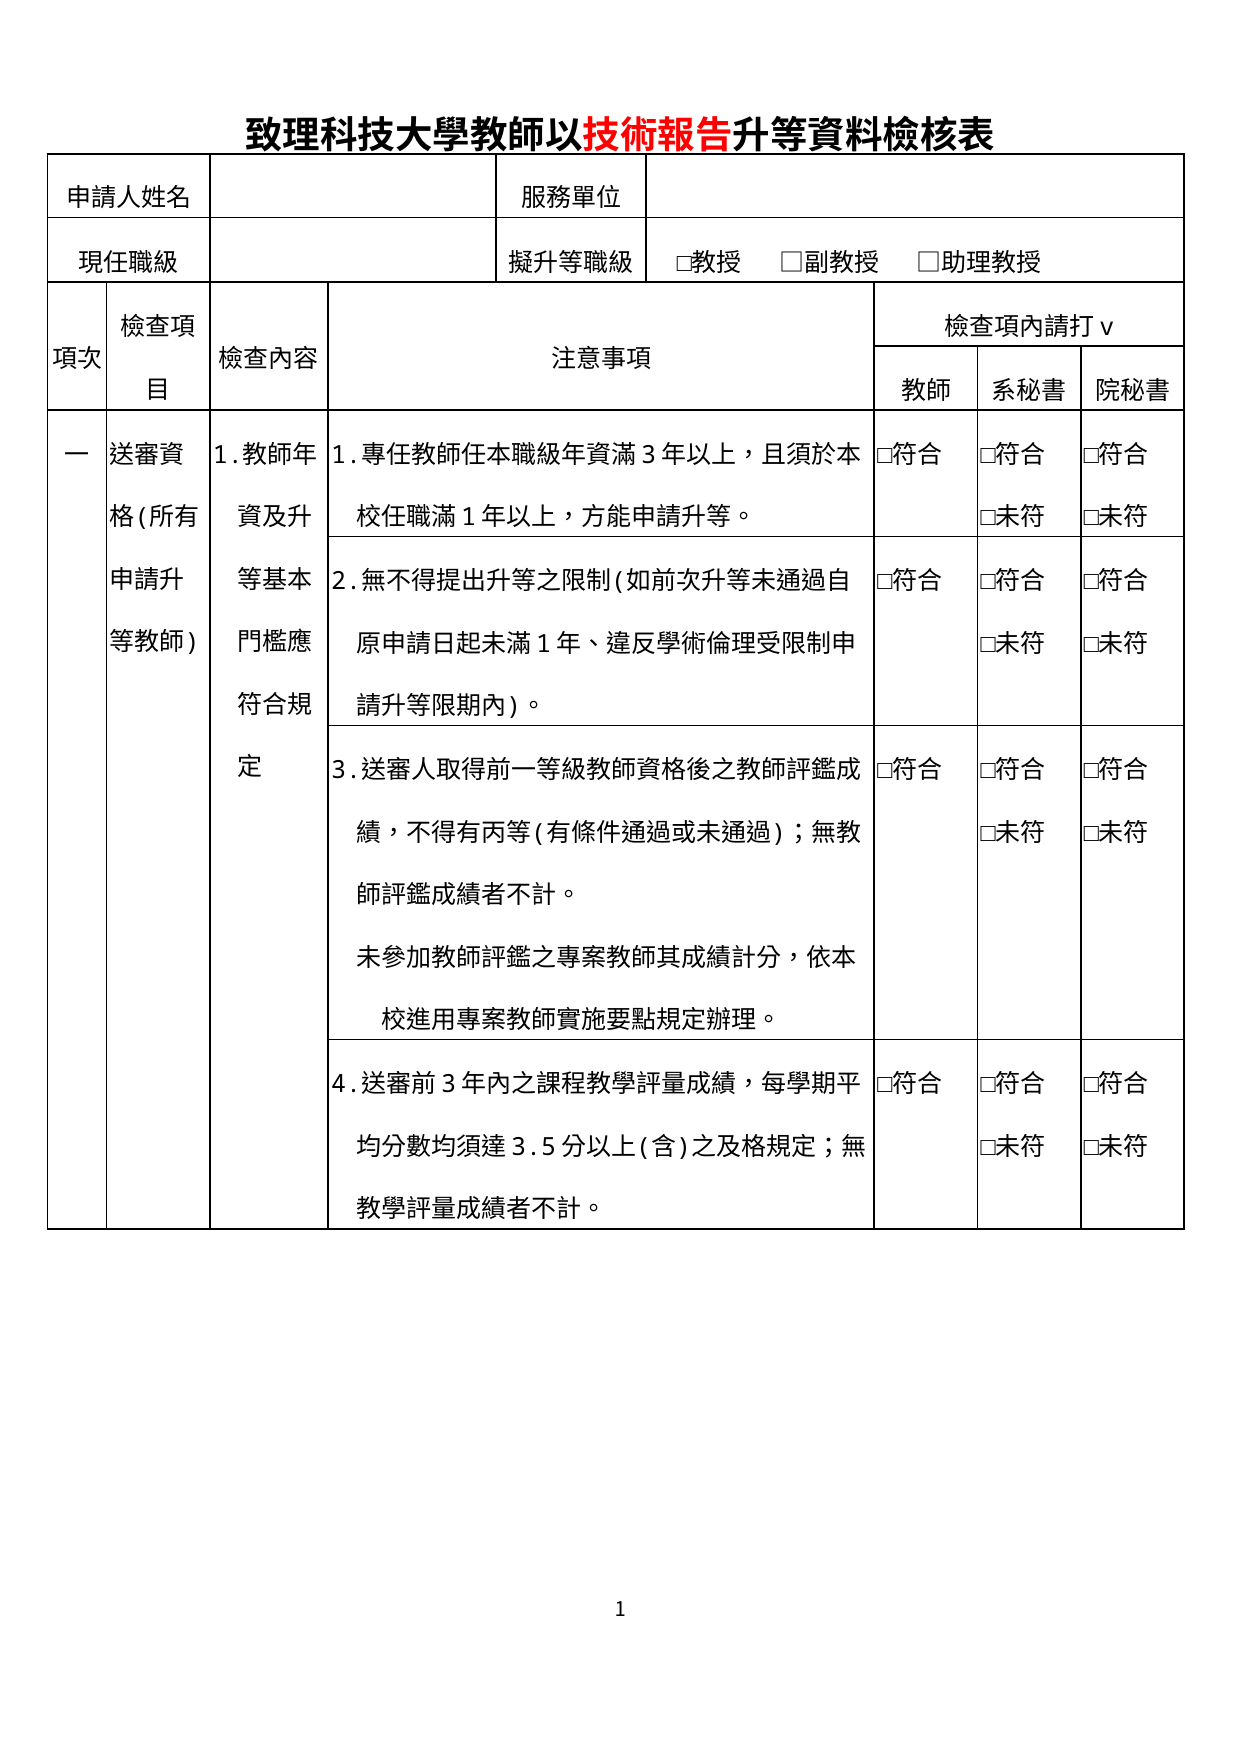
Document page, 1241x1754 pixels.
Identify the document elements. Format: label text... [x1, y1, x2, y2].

table_cell □符合 [875, 411, 977, 536]
table_cell 注意事項 [329, 283, 873, 409]
table_cell □符合 [875, 726, 977, 1039]
table_cell □符合 □未符 [978, 726, 1080, 1039]
table_cell □符合 □未符 [1082, 537, 1183, 725]
table_cell 檢查項內請打v [875, 283, 1183, 345]
table_cell 現任職級 [48, 218, 209, 281]
table_cell 系秘書 [978, 347, 1080, 409]
table_cell 檢查內容 [211, 283, 327, 409]
table_cell 1.專任教師任本職級年資滿3年以上，且須於本校任職滿1年以上，方能申請升等。 [329, 411, 873, 536]
table_cell □符合 □未符 [1082, 411, 1183, 536]
table_cell 1.教師年資及升等基本門檻應符合規定 [211, 411, 327, 1228]
text 致理科技大學教師以技術報告升等資料檢核表 [59, 90, 1181, 153]
table_cell 項次 [48, 283, 106, 409]
table_header 服務單位 [497, 155, 645, 217]
table_header [647, 155, 1183, 217]
table_cell □教授 □副教授 □助理教授 [647, 218, 1183, 281]
table_cell □符合 [875, 537, 977, 725]
table_header [211, 155, 495, 217]
table_cell □符合 □未符 [1082, 726, 1183, 1039]
table_cell 一 [48, 411, 106, 1228]
table_cell 教師 [875, 347, 977, 409]
table_cell 送審資格(所有申請升等教師) [107, 411, 209, 1228]
table_cell □符合 □未符 [978, 411, 1080, 536]
table_cell □符合 □未符 [978, 537, 1080, 725]
table_cell 3.送審人取得前一等級教師資格後之教師評鑑成績，不得有丙等(有條件通過或未通過)；無教師評鑑成績者不計。 未參加教師評鑑之專案教師其成績計分，依本校進用專案教師實施要點規定辦理。 [329, 726, 873, 1039]
table_cell [211, 218, 495, 281]
table_header 申請人姓名 [48, 155, 209, 217]
table_cell □符合 [875, 1040, 977, 1228]
table_cell 院秘書 [1082, 347, 1183, 409]
table_cell 2.無不得提出升等之限制(如前次升等未通過自原申請日起未滿1年、違反學術倫理受限制申請升等限期內)。 [329, 537, 873, 725]
table_cell □符合 □未符 [978, 1040, 1080, 1228]
table_cell 檢查項目 [107, 283, 209, 409]
table_cell □符合 □未符 [1082, 1040, 1183, 1228]
table_cell 4.送審前3年內之課程教學評量成績，每學期平均分數均須達3.5分以上(含)之及格規定；無教學評量成績者不計。 [329, 1040, 873, 1228]
table_cell 擬升等職級 [497, 218, 645, 281]
